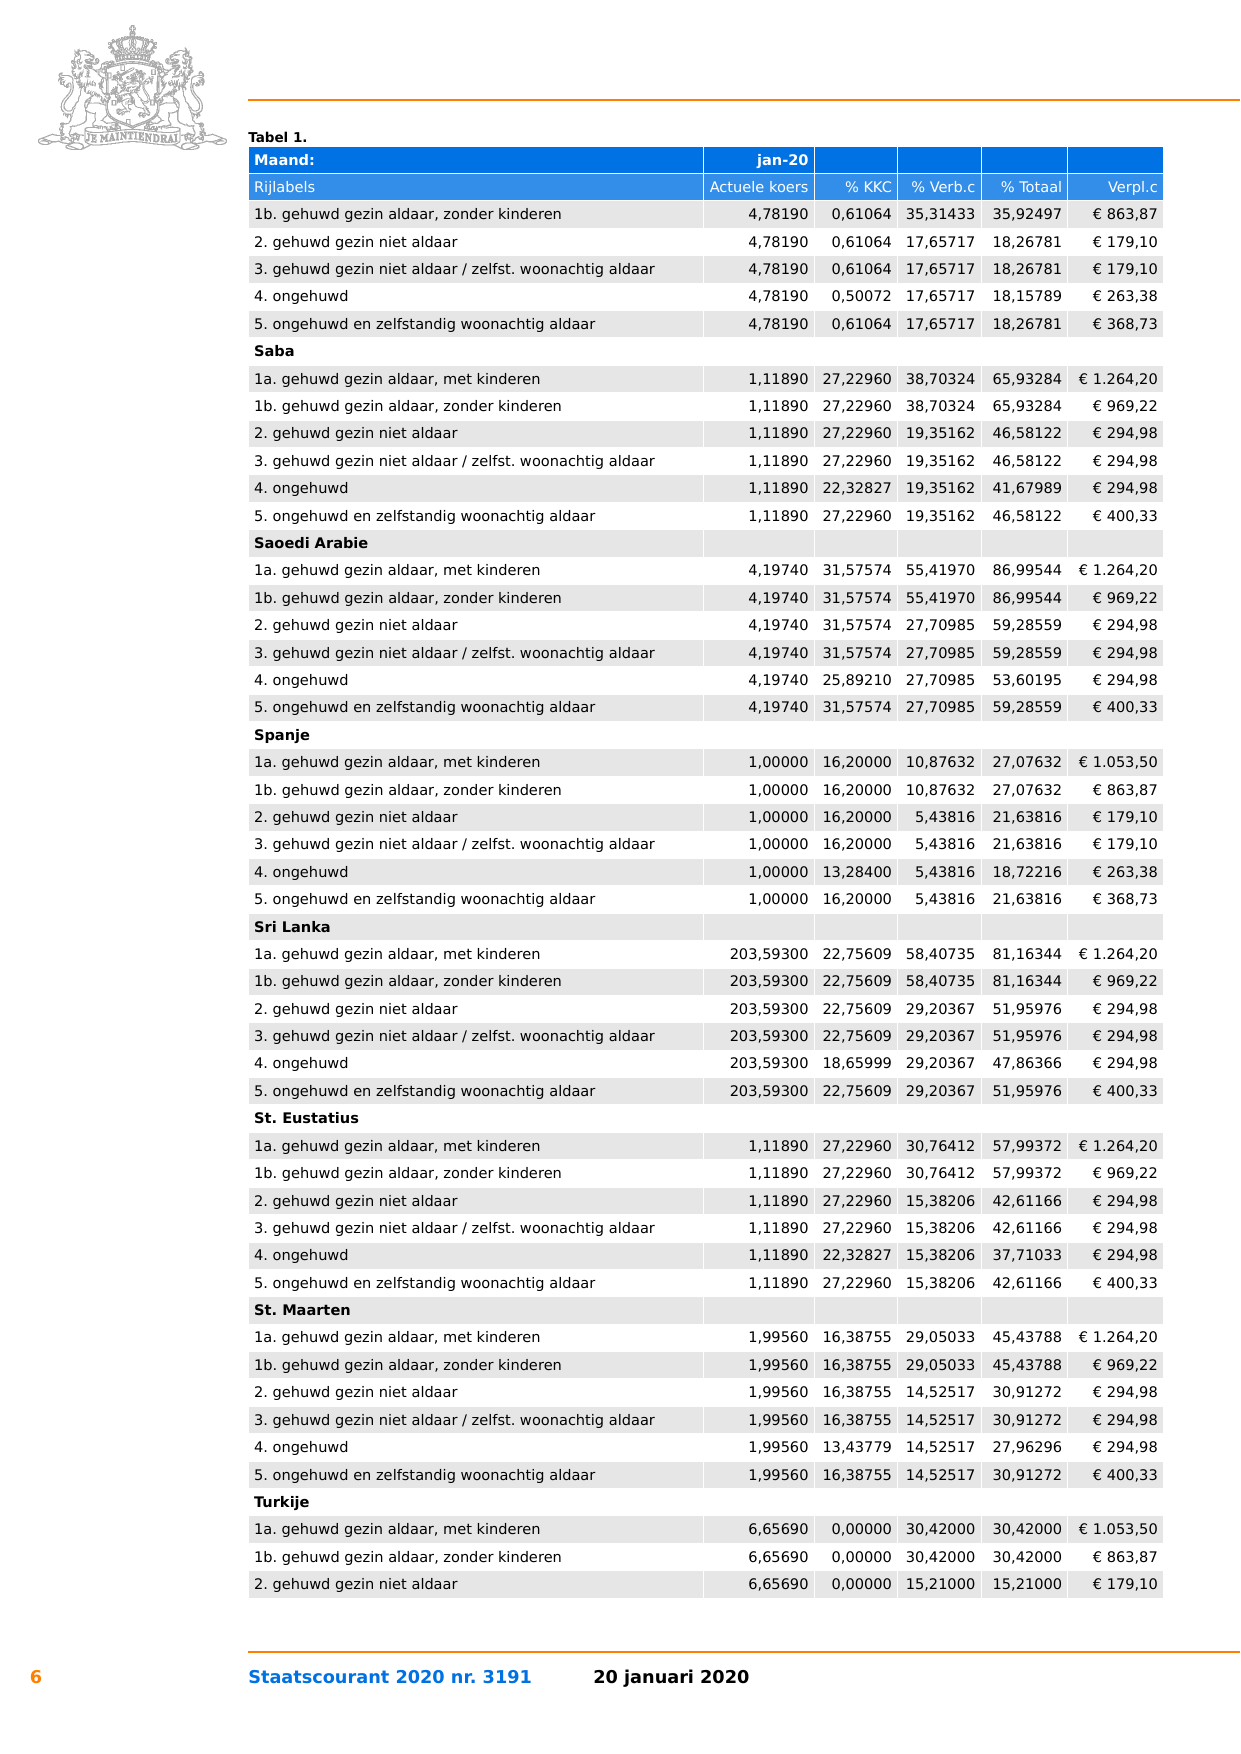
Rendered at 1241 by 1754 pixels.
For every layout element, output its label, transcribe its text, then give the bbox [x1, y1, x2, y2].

table_cell 59,28559 [982, 640, 1067, 666]
table_cell 47,86366 [982, 1051, 1067, 1077]
table_cell 2. gehuwd gezin niet aldaar [249, 804, 703, 831]
table_cell € 969,22 [1068, 1160, 1163, 1187]
table_cell € 294,98 [1068, 475, 1163, 502]
table_cell 203,59300 [704, 1051, 814, 1077]
table_cell 3. gehuwd gezin niet aldaar / zelfst. woonachtig aldaar [249, 1407, 703, 1433]
table_cell € 1.053,50 [1068, 749, 1163, 776]
table_cell 46,58122 [982, 448, 1067, 474]
table_cell € 179,10 [1068, 832, 1163, 858]
table_cell [982, 1106, 1067, 1132]
table_cell 51,95976 [982, 1023, 1067, 1050]
table_cell 1,11890 [704, 1133, 814, 1159]
table_cell 81,16344 [982, 941, 1067, 967]
table_cell € 294,98 [1068, 1243, 1163, 1269]
table_cell Spanje [249, 722, 703, 748]
table_cell [1068, 1106, 1163, 1132]
table_cell 0,00000 [815, 1571, 897, 1598]
table_cell 5,43816 [898, 886, 981, 913]
table_cell 27,70985 [898, 667, 981, 693]
table_cell 45,43788 [982, 1352, 1067, 1378]
table_cell Turkije [249, 1489, 703, 1515]
table_cell 16,20000 [815, 749, 897, 776]
table_cell 19,35162 [898, 448, 981, 474]
table_cell [898, 339, 981, 365]
table_cell 15,38206 [898, 1215, 981, 1241]
table_cell [1068, 1489, 1163, 1515]
table_cell 22,75609 [815, 996, 897, 1022]
table_cell 1,11890 [704, 1270, 814, 1296]
table_cell 1,99560 [704, 1434, 814, 1461]
table_cell 203,59300 [704, 1078, 814, 1104]
table_cell 0,50072 [815, 284, 897, 310]
table_cell 10,87632 [898, 777, 981, 803]
table_cell [815, 530, 897, 557]
table_cell 31,57574 [815, 695, 897, 721]
table_cell 53,60195 [982, 667, 1067, 693]
table_cell 16,20000 [815, 886, 897, 913]
table_cell 5. ongehuwd en zelfstandig woonachtig aldaar [249, 1078, 703, 1104]
table_cell 18,65999 [815, 1051, 897, 1077]
table_cell 16,38755 [815, 1352, 897, 1378]
table_cell 27,96296 [982, 1434, 1067, 1461]
table_cell 27,70985 [898, 613, 981, 639]
table_cell 2. gehuwd gezin niet aldaar [249, 996, 703, 1022]
table_cell 4,19740 [704, 640, 814, 666]
table_cell 15,38206 [898, 1243, 981, 1269]
table_cell 1,00000 [704, 777, 814, 803]
table_cell 5,43816 [898, 832, 981, 858]
table_cell 5. ongehuwd en zelfstandig woonachtig aldaar [249, 311, 703, 337]
table_cell [1068, 339, 1163, 365]
table_cell 1,11890 [704, 421, 814, 447]
table_cell 86,99544 [982, 585, 1067, 611]
table_cell 0,61064 [815, 256, 897, 283]
table_cell 4,19740 [704, 695, 814, 721]
table_cell 27,22960 [815, 1215, 897, 1241]
table_cell 1a. gehuwd gezin aldaar, met kinderen [249, 1325, 703, 1351]
table_cell 21,63816 [982, 804, 1067, 831]
table_cell 15,21000 [982, 1571, 1067, 1598]
table_cell € 179,10 [1068, 1571, 1163, 1598]
table_cell 13,43779 [815, 1434, 897, 1461]
table_cell 1b. gehuwd gezin aldaar, zonder kinderen [249, 1352, 703, 1378]
table_cell [704, 339, 814, 365]
table_cell Actuele koers [704, 174, 814, 200]
table_cell 5. ongehuwd en zelfstandig woonachtig aldaar [249, 886, 703, 913]
table_cell [815, 722, 897, 748]
picture [38, 25, 227, 150]
table_cell 0,61064 [815, 201, 897, 228]
table_cell 1,11890 [704, 475, 814, 502]
table_cell 16,20000 [815, 832, 897, 858]
table_cell € 179,10 [1068, 804, 1163, 831]
table_cell 1,00000 [704, 859, 814, 885]
table_cell 1a. gehuwd gezin aldaar, met kinderen [249, 366, 703, 392]
table_cell 1,00000 [704, 749, 814, 776]
table_cell € 294,98 [1068, 613, 1163, 639]
table_cell 3. gehuwd gezin niet aldaar / zelfst. woonachtig aldaar [249, 640, 703, 666]
table_cell 59,28559 [982, 613, 1067, 639]
table_cell [815, 1106, 897, 1132]
table_cell 29,20367 [898, 1023, 981, 1050]
table_cell 21,63816 [982, 832, 1067, 858]
table_cell 18,26781 [982, 256, 1067, 283]
table_cell 1,00000 [704, 832, 814, 858]
table_cell [982, 722, 1067, 748]
table_cell 1a. gehuwd gezin aldaar, met kinderen [249, 941, 703, 967]
table_cell 31,57574 [815, 613, 897, 639]
table_cell € 294,98 [1068, 1188, 1163, 1214]
table_cell 2. gehuwd gezin niet aldaar [249, 421, 703, 447]
table_cell 30,42000 [982, 1516, 1067, 1543]
table_cell 13,28400 [815, 859, 897, 885]
table_cell [1068, 722, 1163, 748]
table_cell 1,99560 [704, 1352, 814, 1378]
table_cell 4,78190 [704, 256, 814, 283]
table_cell € 1.264,20 [1068, 366, 1163, 392]
table_cell 1,11890 [704, 1160, 814, 1187]
table_cell 6,65690 [704, 1516, 814, 1543]
table_cell 16,38755 [815, 1380, 897, 1406]
table_cell 18,26781 [982, 229, 1067, 255]
table_cell 1,00000 [704, 804, 814, 831]
table_cell 5,43816 [898, 859, 981, 885]
table_cell 6,65690 [704, 1544, 814, 1570]
table_cell [898, 722, 981, 748]
table_cell 0,61064 [815, 229, 897, 255]
table_cell € 294,98 [1068, 1434, 1163, 1461]
table_cell € 294,98 [1068, 640, 1163, 666]
table_cell 1b. gehuwd gezin aldaar, zonder kinderen [249, 201, 703, 228]
table_cell 37,71033 [982, 1243, 1067, 1269]
table_cell 41,67989 [982, 475, 1067, 502]
table_cell 18,15789 [982, 284, 1067, 310]
table_cell 31,57574 [815, 585, 897, 611]
table_cell € 294,98 [1068, 1023, 1163, 1050]
table_cell [982, 914, 1067, 940]
table_cell € 863,87 [1068, 1544, 1163, 1570]
table_cell 27,22960 [815, 503, 897, 529]
table_cell % Totaal [982, 174, 1067, 200]
table_cell 1,00000 [704, 886, 814, 913]
table_cell [898, 530, 981, 557]
table_cell 1,11890 [704, 503, 814, 529]
table_cell Saba [249, 339, 703, 365]
table_cell 0,00000 [815, 1516, 897, 1543]
table_cell 22,32827 [815, 1243, 897, 1269]
table_cell 30,76412 [898, 1160, 981, 1187]
table_cell 2. gehuwd gezin niet aldaar [249, 229, 703, 255]
table_cell [898, 1297, 981, 1324]
table_cell € 969,22 [1068, 969, 1163, 995]
table_cell 5. ongehuwd en zelfstandig woonachtig aldaar [249, 1462, 703, 1488]
table_cell 27,07632 [982, 749, 1067, 776]
table_cell Maand: [249, 147, 703, 173]
table_cell 3. gehuwd gezin niet aldaar / zelfst. woonachtig aldaar [249, 1023, 703, 1050]
table_cell 30,76412 [898, 1133, 981, 1159]
table_cell 29,05033 [898, 1325, 981, 1351]
table_cell 0,00000 [815, 1544, 897, 1570]
table_cell 4. ongehuwd [249, 1434, 703, 1461]
table_cell jan-20 [704, 147, 814, 173]
table_cell 4. ongehuwd [249, 475, 703, 502]
table_cell 27,70985 [898, 695, 981, 721]
table_cell 1,99560 [704, 1407, 814, 1433]
table_cell 1,99560 [704, 1380, 814, 1406]
table_cell 45,43788 [982, 1325, 1067, 1351]
table_cell 58,40735 [898, 969, 981, 995]
table_cell 19,35162 [898, 421, 981, 447]
table_cell 17,65717 [898, 284, 981, 310]
table_cell 29,20367 [898, 1051, 981, 1077]
table_cell 27,22960 [815, 1160, 897, 1187]
table_cell 4. ongehuwd [249, 859, 703, 885]
table_cell 203,59300 [704, 969, 814, 995]
table_cell 22,75609 [815, 1023, 897, 1050]
table_cell 5. ongehuwd en zelfstandig woonachtig aldaar [249, 1270, 703, 1296]
table_cell 29,20367 [898, 996, 981, 1022]
table_cell 21,63816 [982, 886, 1067, 913]
table_cell 15,21000 [898, 1571, 981, 1598]
table_cell 3. gehuwd gezin niet aldaar / zelfst. woonachtig aldaar [249, 1215, 703, 1241]
table_cell 1,11890 [704, 393, 814, 419]
table_cell 29,05033 [898, 1352, 981, 1378]
table_cell 16,20000 [815, 804, 897, 831]
table_cell 5,43816 [898, 804, 981, 831]
table_cell 5. ongehuwd en zelfstandig woonachtig aldaar [249, 503, 703, 529]
table_cell St. Maarten [249, 1297, 703, 1324]
table_cell [982, 339, 1067, 365]
table_cell 16,38755 [815, 1325, 897, 1351]
table_cell 86,99544 [982, 558, 1067, 584]
table_cell [704, 1489, 814, 1515]
table_cell 30,91272 [982, 1462, 1067, 1488]
table_cell € 400,33 [1068, 1462, 1163, 1488]
table_cell 4. ongehuwd [249, 1243, 703, 1269]
table_cell € 1.264,20 [1068, 1325, 1163, 1351]
table_cell 22,75609 [815, 969, 897, 995]
table_cell 25,89210 [815, 667, 897, 693]
table_cell 30,42000 [898, 1544, 981, 1570]
table_cell € 368,73 [1068, 886, 1163, 913]
table_cell [704, 1297, 814, 1324]
table_cell 1b. gehuwd gezin aldaar, zonder kinderen [249, 585, 703, 611]
table_cell 27,22960 [815, 448, 897, 474]
table_cell 6,65690 [704, 1571, 814, 1598]
table_cell 4. ongehuwd [249, 1051, 703, 1077]
table_cell [815, 1297, 897, 1324]
table_cell 15,38206 [898, 1188, 981, 1214]
table_cell 4,19740 [704, 558, 814, 584]
table_cell 30,42000 [898, 1516, 981, 1543]
table_cell € 400,33 [1068, 695, 1163, 721]
table_cell 4,78190 [704, 284, 814, 310]
table_cell 4. ongehuwd [249, 284, 703, 310]
table_cell 51,95976 [982, 1078, 1067, 1104]
table_cell St. Eustatius [249, 1106, 703, 1132]
table_cell [704, 530, 814, 557]
table_cell 1a. gehuwd gezin aldaar, met kinderen [249, 749, 703, 776]
table_header Tabel 1. [248, 130, 1163, 146]
table_cell 17,65717 [898, 311, 981, 337]
table_cell € 863,87 [1068, 201, 1163, 228]
table_cell 17,65717 [898, 256, 981, 283]
table_cell 65,93284 [982, 393, 1067, 419]
table_cell 1,11890 [704, 1243, 814, 1269]
table_cell 27,22960 [815, 393, 897, 419]
table_cell 1,11890 [704, 1188, 814, 1214]
table_cell 42,61166 [982, 1188, 1067, 1214]
table_cell [898, 1106, 981, 1132]
table_cell € 294,98 [1068, 1407, 1163, 1433]
table_cell 27,07632 [982, 777, 1067, 803]
table_cell [1068, 530, 1163, 557]
table_cell 22,32827 [815, 475, 897, 502]
table_cell 1b. gehuwd gezin aldaar, zonder kinderen [249, 969, 703, 995]
table_cell 18,26781 [982, 311, 1067, 337]
table_cell 18,72216 [982, 859, 1067, 885]
table_cell 1,99560 [704, 1462, 814, 1488]
table_cell € 263,38 [1068, 284, 1163, 310]
table_cell 27,22960 [815, 1133, 897, 1159]
table_cell [1068, 914, 1163, 940]
table_cell [898, 1489, 981, 1515]
table_cell 3. gehuwd gezin niet aldaar / zelfst. woonachtig aldaar [249, 256, 703, 283]
table_cell 2. gehuwd gezin niet aldaar [249, 613, 703, 639]
table_cell € 179,10 [1068, 256, 1163, 283]
table_cell 59,28559 [982, 695, 1067, 721]
table_cell 55,41970 [898, 585, 981, 611]
table_cell 1,11890 [704, 366, 814, 392]
table_cell 58,40735 [898, 941, 981, 967]
table_cell 35,92497 [982, 201, 1067, 228]
table_cell € 400,33 [1068, 1270, 1163, 1296]
table_cell 203,59300 [704, 941, 814, 967]
table_cell 27,22960 [815, 1188, 897, 1214]
table_cell € 969,22 [1068, 393, 1163, 419]
table_cell [982, 1489, 1067, 1515]
table_cell [982, 1297, 1067, 1324]
table_cell € 969,22 [1068, 1352, 1163, 1378]
table_cell 14,52517 [898, 1407, 981, 1433]
table_cell 4,19740 [704, 613, 814, 639]
table_cell 1,11890 [704, 1215, 814, 1241]
table_cell 2. gehuwd gezin niet aldaar [249, 1188, 703, 1214]
table_cell [704, 1106, 814, 1132]
table_cell € 969,22 [1068, 585, 1163, 611]
table_cell 16,38755 [815, 1462, 897, 1488]
table_cell € 400,33 [1068, 1078, 1163, 1104]
table_cell 1b. gehuwd gezin aldaar, zonder kinderen [249, 393, 703, 419]
table_cell Sri Lanka [249, 914, 703, 940]
table_cell 1b. gehuwd gezin aldaar, zonder kinderen [249, 1544, 703, 1570]
table_cell 4,78190 [704, 229, 814, 255]
table_cell 57,99372 [982, 1160, 1067, 1187]
table_cell € 263,38 [1068, 859, 1163, 885]
table_cell 38,70324 [898, 366, 981, 392]
table_cell 4,78190 [704, 201, 814, 228]
table_cell 17,65717 [898, 229, 981, 255]
table_cell [815, 1489, 897, 1515]
table_cell 38,70324 [898, 393, 981, 419]
table_cell 3. gehuwd gezin niet aldaar / zelfst. woonachtig aldaar [249, 448, 703, 474]
table_cell 16,20000 [815, 777, 897, 803]
table_cell 30,42000 [982, 1544, 1067, 1570]
table_cell 81,16344 [982, 969, 1067, 995]
table_cell € 1.264,20 [1068, 941, 1163, 967]
table_cell 203,59300 [704, 1023, 814, 1050]
table_cell 27,22960 [815, 1270, 897, 1296]
table_cell 55,41970 [898, 558, 981, 584]
table_cell 1b. gehuwd gezin aldaar, zonder kinderen [249, 777, 703, 803]
table_cell € 863,87 [1068, 777, 1163, 803]
table_cell [815, 147, 897, 173]
table_cell Verpl.c [1068, 174, 1163, 200]
table_cell 19,35162 [898, 503, 981, 529]
table_cell [1068, 147, 1163, 173]
table_cell 4,19740 [704, 667, 814, 693]
table_cell € 294,98 [1068, 1215, 1163, 1241]
table_cell 30,91272 [982, 1380, 1067, 1406]
table_cell 16,38755 [815, 1407, 897, 1433]
table_cell 27,70985 [898, 640, 981, 666]
table_cell 22,75609 [815, 1078, 897, 1104]
table_cell 0,61064 [815, 311, 897, 337]
table_cell 42,61166 [982, 1270, 1067, 1296]
table_cell € 1.264,20 [1068, 1133, 1163, 1159]
table_cell € 294,98 [1068, 667, 1163, 693]
table_cell 14,52517 [898, 1434, 981, 1461]
table_cell 4,78190 [704, 311, 814, 337]
table_cell 1,11890 [704, 448, 814, 474]
table_cell 1a. gehuwd gezin aldaar, met kinderen [249, 1133, 703, 1159]
table_cell 42,61166 [982, 1215, 1067, 1241]
table_cell [898, 147, 981, 173]
table_cell 30,91272 [982, 1407, 1067, 1433]
table_cell € 368,73 [1068, 311, 1163, 337]
table_cell € 294,98 [1068, 1051, 1163, 1077]
table_cell 10,87632 [898, 749, 981, 776]
table_cell [982, 147, 1067, 173]
table_cell 15,38206 [898, 1270, 981, 1296]
table_cell € 294,98 [1068, 1380, 1163, 1406]
table_cell 57,99372 [982, 1133, 1067, 1159]
table_cell 31,57574 [815, 558, 897, 584]
table_cell [815, 914, 897, 940]
table_cell € 294,98 [1068, 448, 1163, 474]
table_cell 46,58122 [982, 421, 1067, 447]
table_cell 14,52517 [898, 1380, 981, 1406]
table_cell 203,59300 [704, 996, 814, 1022]
table_cell 46,58122 [982, 503, 1067, 529]
table_cell 19,35162 [898, 475, 981, 502]
table_cell Saoedi Arabie [249, 530, 703, 557]
table_cell [898, 914, 981, 940]
table_cell % KKC [815, 174, 897, 200]
table_cell € 400,33 [1068, 503, 1163, 529]
table_cell 2. gehuwd gezin niet aldaar [249, 1380, 703, 1406]
table_cell 29,20367 [898, 1078, 981, 1104]
table_cell 22,75609 [815, 941, 897, 967]
table_cell [1068, 1297, 1163, 1324]
table_cell € 179,10 [1068, 229, 1163, 255]
table_cell € 1.264,20 [1068, 558, 1163, 584]
table_cell € 294,98 [1068, 421, 1163, 447]
table_cell 35,31433 [898, 201, 981, 228]
table_cell 3. gehuwd gezin niet aldaar / zelfst. woonachtig aldaar [249, 832, 703, 858]
table_cell 27,22960 [815, 366, 897, 392]
table_cell 4. ongehuwd [249, 667, 703, 693]
table_cell 5. ongehuwd en zelfstandig woonachtig aldaar [249, 695, 703, 721]
table_cell 2. gehuwd gezin niet aldaar [249, 1571, 703, 1598]
table_cell Rijlabels [249, 174, 703, 200]
table_cell [704, 914, 814, 940]
table_cell 1a. gehuwd gezin aldaar, met kinderen [249, 1516, 703, 1543]
table_cell 1,99560 [704, 1325, 814, 1351]
table_cell % Verb.c [898, 174, 981, 200]
table_cell 1a. gehuwd gezin aldaar, met kinderen [249, 558, 703, 584]
table_cell 27,22960 [815, 421, 897, 447]
table_cell [815, 339, 897, 365]
table_cell 14,52517 [898, 1462, 981, 1488]
table_cell € 1.053,50 [1068, 1516, 1163, 1543]
table_cell € 294,98 [1068, 996, 1163, 1022]
table_cell 51,95976 [982, 996, 1067, 1022]
table_cell 4,19740 [704, 585, 814, 611]
table_cell 1b. gehuwd gezin aldaar, zonder kinderen [249, 1160, 703, 1187]
table_cell 65,93284 [982, 366, 1067, 392]
table_cell [704, 722, 814, 748]
table_cell [982, 530, 1067, 557]
table_cell 31,57574 [815, 640, 897, 666]
